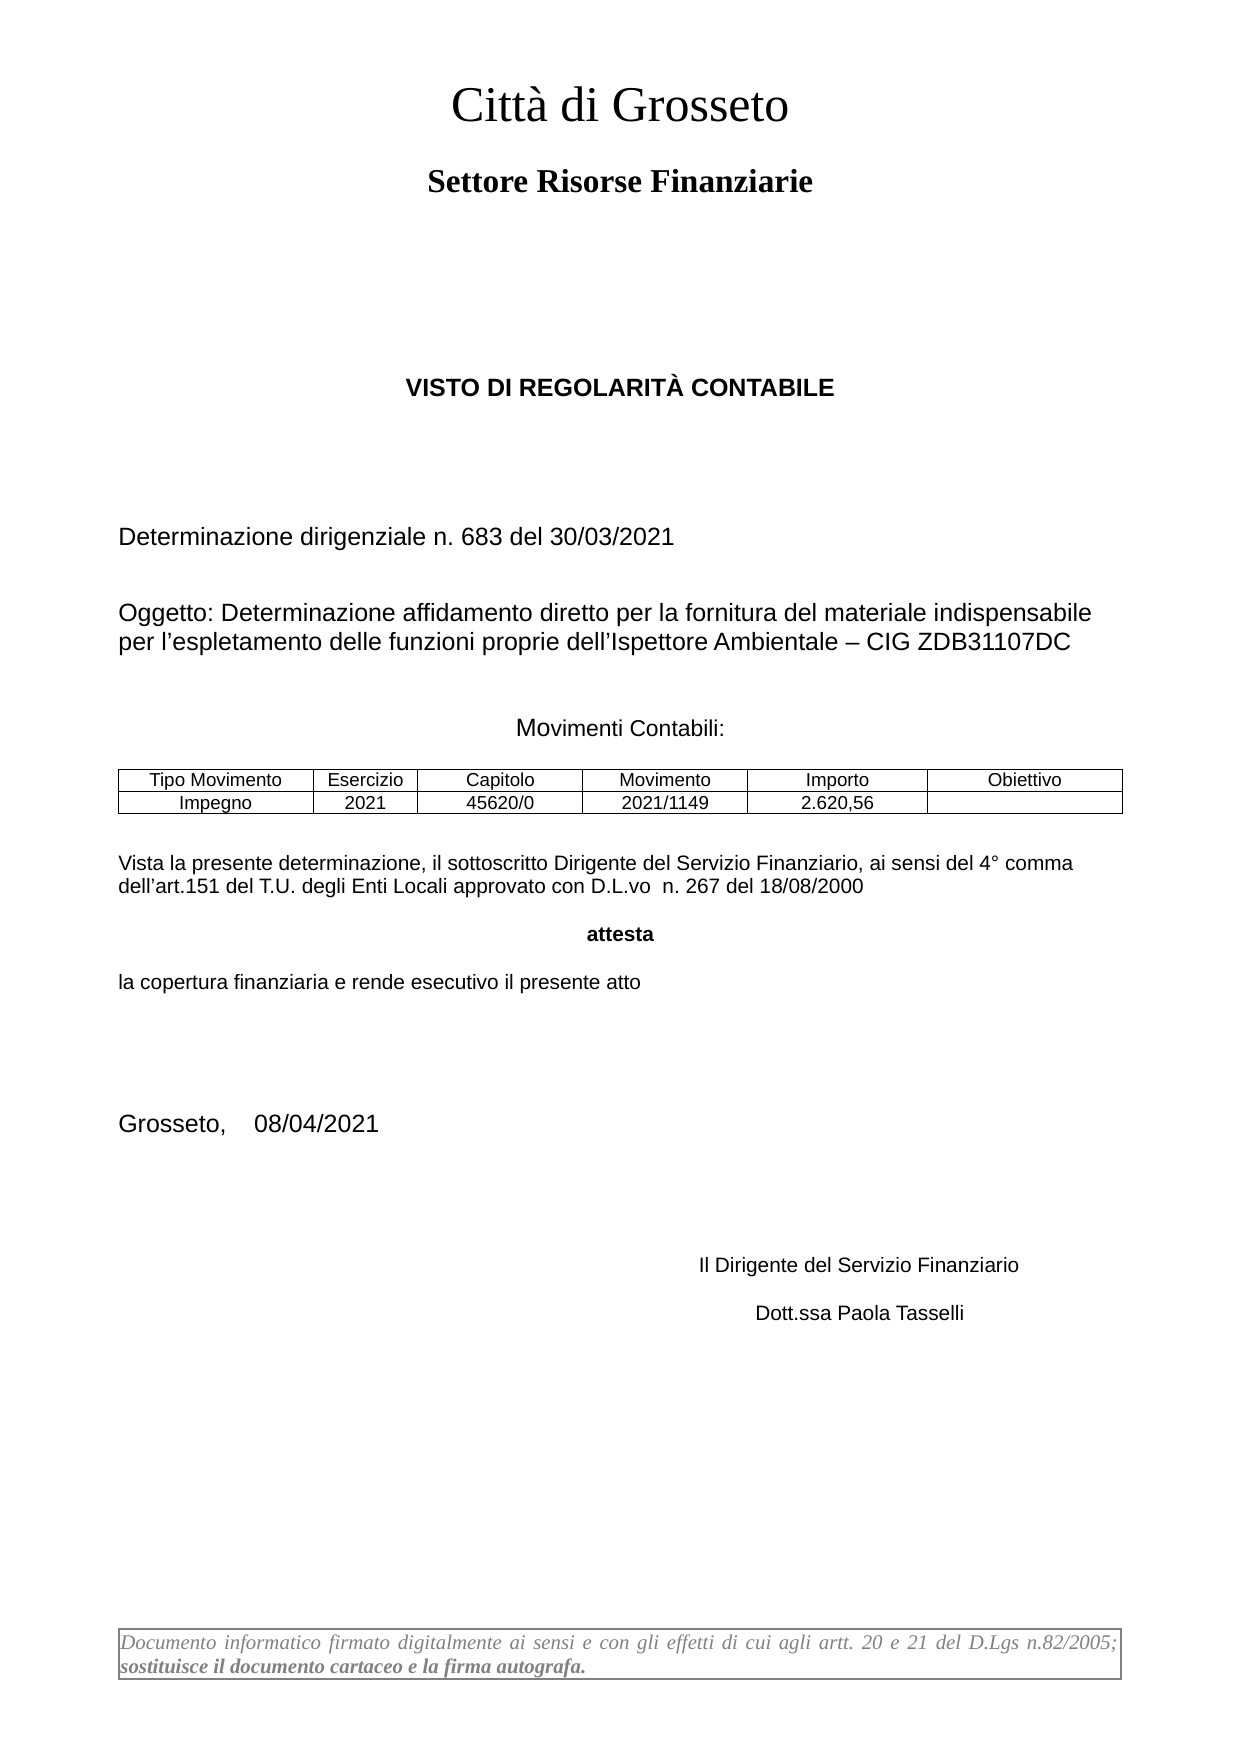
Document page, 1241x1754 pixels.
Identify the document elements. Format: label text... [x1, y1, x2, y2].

text Vista la presente determinazione, il sottoscritto Dirigente del Servizio Finanziario, ai sensi del 4° comma dell’art.151 del T.U. degli Enti Locali approvato con D.L.vo n. 267 del 18/08/2000 [118, 850, 1122, 898]
table_header Impegno [119, 792, 313, 813]
table_header Esercizio [314, 770, 417, 791]
text la copertura finanziaria e rende esecutivo il presente atto [118, 970, 1122, 994]
text Settore Risorse Finanziarie [118, 161, 1122, 199]
table_header 45620/0 [418, 792, 582, 813]
text Grosseto, 08/04/2021 [118, 1109, 1122, 1138]
text attesta [118, 922, 1122, 946]
table_header Movimento [583, 770, 747, 791]
text VISTO DI REGOLARITÀ CONTABILE [118, 372, 1122, 401]
table_header Tipo Movimento [119, 770, 313, 791]
table_header [928, 792, 1122, 813]
text Oggetto: Determinazione affidamento diretto per la fornitura del materiale indispensabile per l’espletamento delle funzioni proprie dell’Ispettore Ambientale – CIG ZDB31107DC [118, 598, 1122, 656]
table_header Capitolo [418, 770, 582, 791]
table_header 2021 [314, 792, 417, 813]
text Il Dirigente del Servizio Finanziario [118, 1253, 1122, 1277]
table_header Importo [748, 770, 927, 791]
table_header 2021/1149 [583, 792, 747, 813]
text Città di Grosseto [118, 75, 1122, 132]
subtitle Determinazione dirigenziale n. 683 del 30/03/2021 [118, 522, 1122, 550]
table_header Obiettivo [928, 770, 1122, 791]
table_header 2.620,56 [748, 792, 927, 813]
text Dott.ssa Paola Tasselli [118, 1301, 1122, 1325]
text Movimenti Contabili: [118, 713, 1122, 742]
